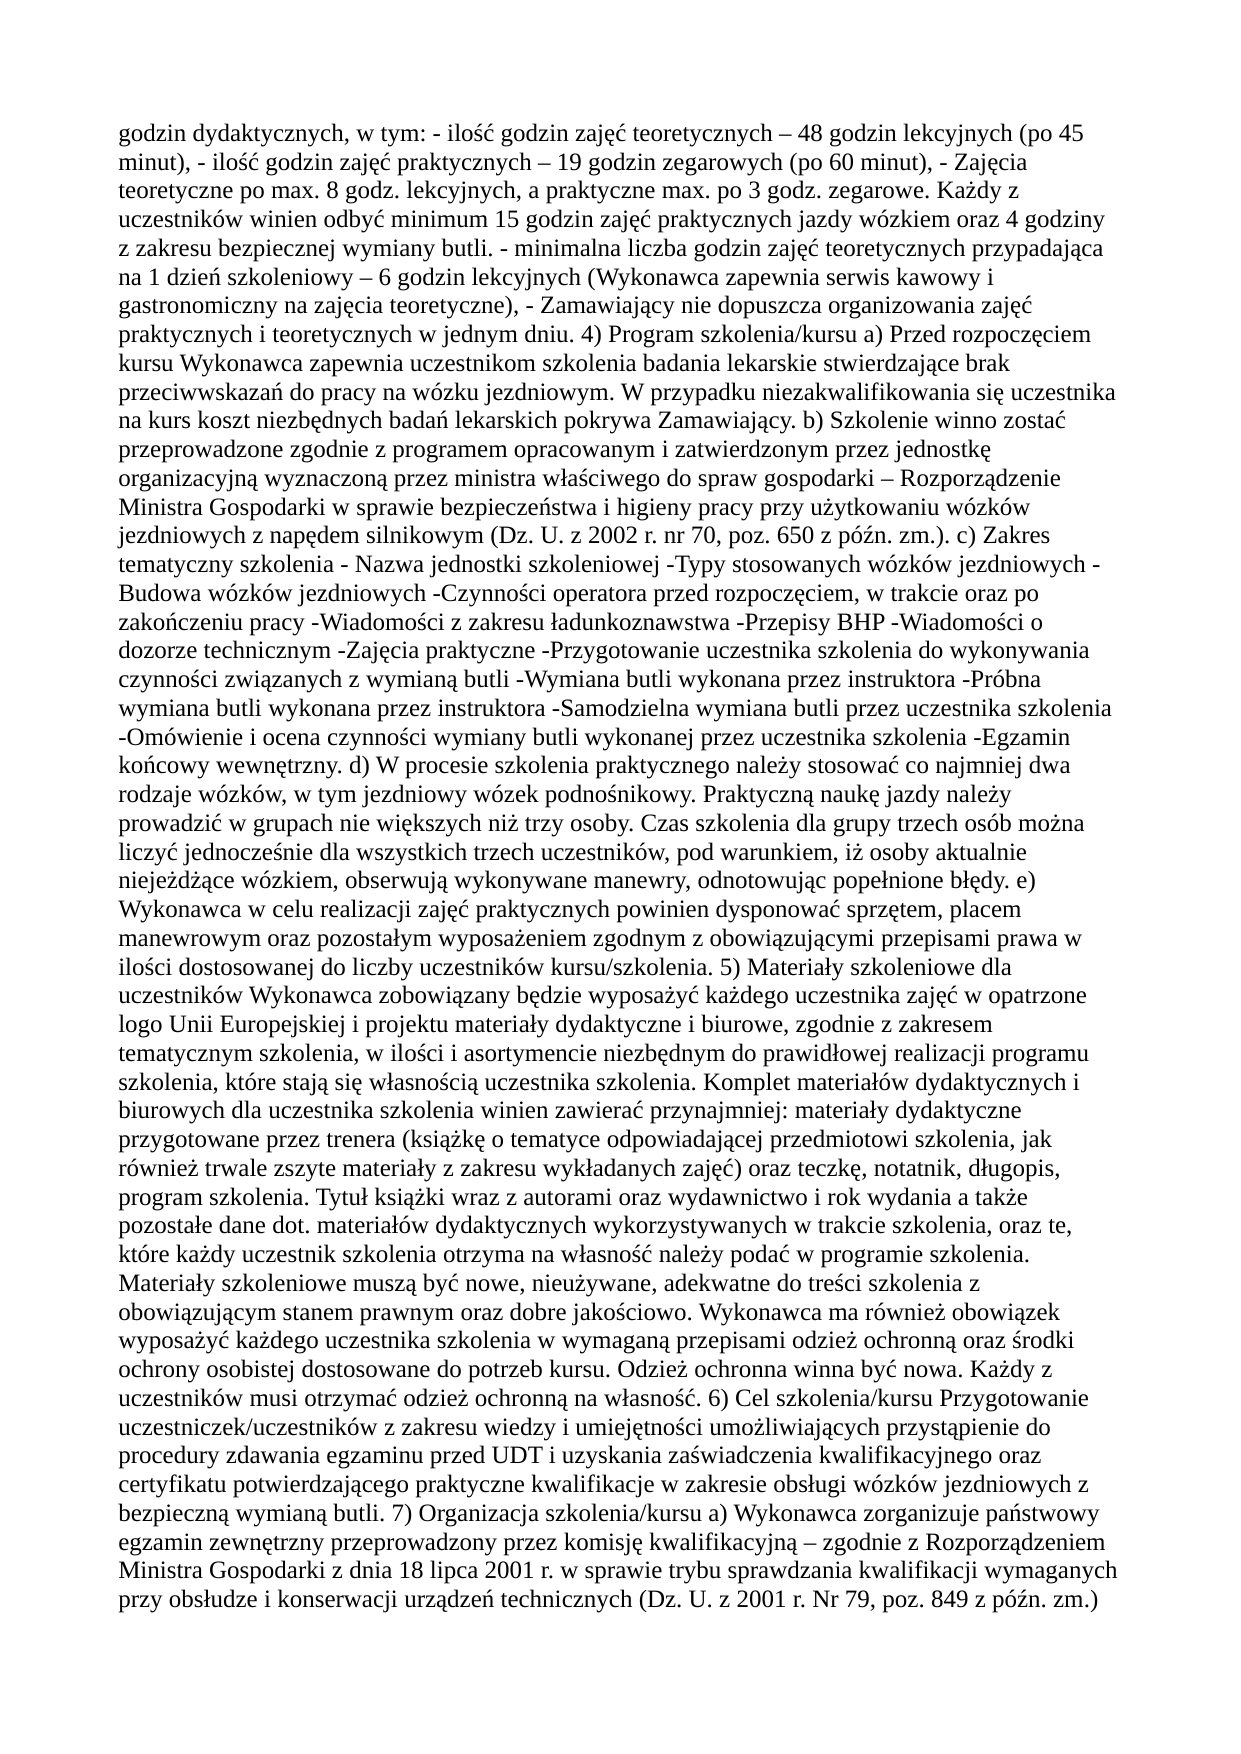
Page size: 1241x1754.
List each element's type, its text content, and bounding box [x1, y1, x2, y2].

text godzin dydaktycznych, w tym: - ilość godzin zajęć teoretycznych – 48 godzin lekcyjnych (po 45 minut), - ilość godzin zajęć praktycznych – 19 godzin zegarowych (po 60 minut), - Zajęcia teoretyczne po max. 8 godz. lekcyjnych, a praktyczne max. po 3 godz. zegarowe. Każdy z uczestników winien odbyć minimum 15 godzin zajęć praktycznych jazdy wózkiem oraz 4 godziny z zakresu bezpiecznej wymiany butli. - minimalna liczba godzin zajęć teoretycznych przypadająca na 1 dzień szkoleniowy – 6 godzin lekcyjnych (Wykonawca zapewnia serwis kawowy i gastronomiczny na zajęcia teoretyczne), - Zamawiający nie dopuszcza organizowania zajęć praktycznych i teoretycznych w jednym dniu. 4) Program szkolenia/kursu a) Przed rozpoczęciem kursu Wykonawca zapewnia uczestnikom szkolenia badania lekarskie stwierdzające brak przeciwwskazań do pracy na wózku jezdniowym. W przypadku niezakwalifikowania się uczestnika na kurs koszt niezbędnych badań lekarskich pokrywa Zamawiający. b) Szkolenie winno zostać przeprowadzone zgodnie z programem opracowanym i zatwierdzonym przez jednostkę organizacyjną wyznaczoną przez ministra właściwego do spraw gospodarki – Rozporządzenie Ministra Gospodarki w sprawie bezpieczeństwa i higieny pracy przy użytkowaniu wózków jezdniowych z napędem silnikowym (Dz. U. z 2002 r. nr 70, poz. 650 z późn. zm.). c) Zakres tematyczny szkolenia - Nazwa jednostki szkoleniowej -Typy stosowanych wózków jezdniowych -Budowa wózków jezdniowych -Czynności operatora przed rozpoczęciem, w trakcie oraz po zakończeniu pracy -Wiadomości z zakresu ładunkoznawstwa -Przepisy BHP -Wiadomości o dozorze technicznym -Zajęcia praktyczne -Przygotowanie uczestnika szkolenia do wykonywania czynności związanych z wymianą butli -Wymiana butli wykonana przez instruktora -Próbna wymiana butli wykonana przez instruktora -Samodzielna wymiana butli przez uczestnika szkolenia -Omówienie i ocena czynności wymiany butli wykonanej przez uczestnika szkolenia -Egzamin końcowy wewnętrzny. d) W procesie szkolenia praktycznego należy stosować co najmniej dwa rodzaje wózków, w tym jezdniowy wózek podnośnikowy. Praktyczną naukę jazdy należy prowadzić w grupach nie większych niż trzy osoby. Czas szkolenia dla grupy trzech osób można liczyć jednocześnie dla wszystkich trzech uczestników, pod warunkiem, iż osoby aktualnie niejeżdżące wózkiem, obserwują wykonywane manewry, odnotowując popełnione błędy. e) Wykonawca w celu realizacji zajęć praktycznych powinien dysponować sprzętem, placem manewrowym oraz pozostałym wyposażeniem zgodnym z obowiązującymi przepisami prawa w ilości dostosowanej do liczby uczestników kursu/szkolenia. 5) Materiały szkoleniowe dla uczestników Wykonawca zobowiązany będzie wyposażyć każdego uczestnika zajęć w opatrzone logo Unii Europejskiej i projektu materiały dydaktyczne i biurowe, zgodnie z zakresem tematycznym szkolenia, w ilości i asortymencie niezbędnym do prawidłowej realizacji programu szkolenia, które stają się własnością uczestnika szkolenia. Komplet materiałów dydaktycznych i biurowych dla uczestnika szkolenia winien zawierać przynajmniej: materiały dydaktyczne przygotowane przez trenera (książkę o tematyce odpowiadającej przedmiotowi szkolenia, jak również trwale zszyte materiały z zakresu wykładanych zajęć) oraz teczkę, notatnik, długopis, program szkolenia. Tytuł książki wraz z autorami oraz wydawnictwo i rok wydania a także pozostałe dane dot. materiałów dydaktycznych wykorzystywanych w trakcie szkolenia, oraz te, które każdy uczestnik szkolenia otrzyma na własność należy podać w programie szkolenia. Materiały szkoleniowe muszą być nowe, nieużywane, adekwatne do treści szkolenia z obowiązującym stanem prawnym oraz dobre jakościowo. Wykonawca ma również obowiązek wyposażyć każdego uczestnika szkolenia w wymaganą przepisami odzież ochronną oraz środki ochrony osobistej dostosowane do potrzeb kursu. Odzież ochronna winna być nowa. Każdy z uczestników musi otrzymać odzież ochronną na własność. 6) Cel szkolenia/kursu Przygotowanie uczestniczek/uczestników z zakresu wiedzy i umiejętności umożliwiających przystąpienie do procedury zdawania egzaminu przed UDT i uzyskania zaświadczenia kwalifikacyjnego oraz certyfikatu potwierdzającego praktyczne kwalifikacje w zakresie obsługi wózków jezdniowych z bezpieczną wymianą butli. 7) Organizacja szkolenia/kursu a) Wykonawca zorganizuje państwowy egzamin zewnętrzny przeprowadzony przez komisję kwalifikacyjną – zgodnie z Rozporządzeniem Ministra Gospodarki z dnia 18 lipca 2001 r. w sprawie trybu sprawdzania kwalifikacji wymaganych przy obsłudze i konserwacji urządzeń technicznych (Dz. U. z 2001 r. Nr 79, poz. 849 z późn. zm.) [118, 118, 1122, 1613]
